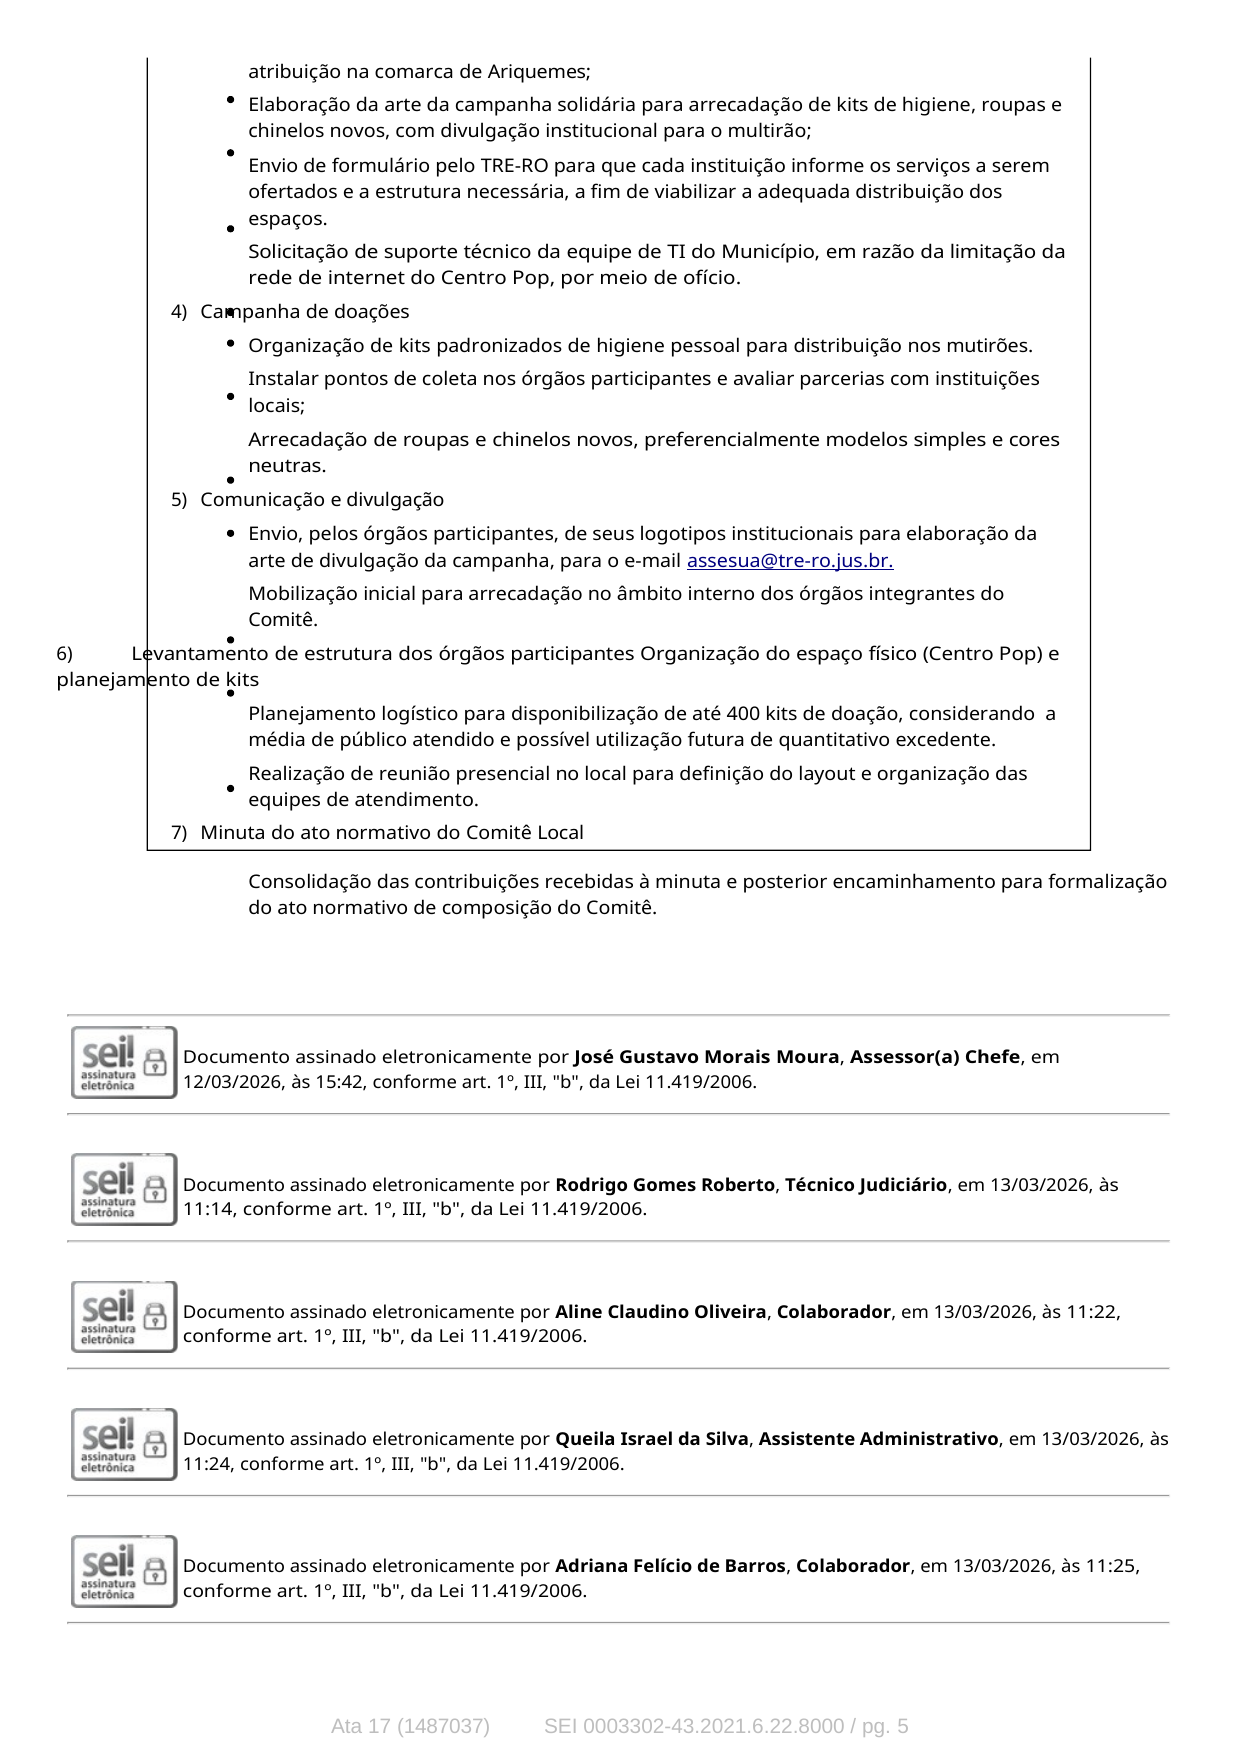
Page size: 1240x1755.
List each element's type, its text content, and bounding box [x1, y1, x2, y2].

list Levantamento de estrutura dos órgãos participantes Organização do espaço físico (Centro Pop) e planejamento de kits [56, 640, 146, 692]
list [1092, 299, 1181, 324]
text Solicitação de suporte técnico da equipe de TI do Município, em razão da limitação da rede de internet do Centro Pop, por meio de ofício. [248, 238, 1066, 290]
text Envio, pelos órgãos participantes, de seus logotipos institucionais para elaboração da arte de divulgação da campanha, para o e-mail assesua@tre-ro.jus.br. [248, 521, 1078, 572]
list Comunicação e divulgação [171, 486, 1089, 512]
text Documento assinado eletronicamente por Aline Claudino Oliveira, Colaborador, em 13/03/2026, às 11:22, conforme art. 1º, III, "b", da Lei 11.419/2006. [183, 1299, 1170, 1348]
text Instalar pontos de coleta nos órgãos participantes e avaliar parcerias com instituições locais; [248, 366, 1066, 417]
list Campanha de doações [171, 299, 1089, 324]
text atribuição na comarca de Ariquemes; [248, 58, 1089, 84]
list Levantamento de estrutura dos órgãos participantes Organização do espaço físico (Centro Pop) e planejamento de kits [148, 640, 1083, 692]
text [1092, 332, 1181, 358]
text Mobilização inicial para arrecadação no âmbito interno dos órgãos integrantes do Comitê. [248, 580, 1066, 632]
text Organização de kits padronizados de higiene pessoal para distribuição nos mutirões. [248, 332, 1089, 358]
text Realização de reunião presencial no local para definição do layout e organização das equipes de atendimento. [248, 760, 1066, 812]
text Documento assinado eletronicamente por Queila Israel da Silva, Assistente Administrativo, em 13/03/2026, às 11:24, conforme art. 1º, III, "b", da Lei 11.419/2006. [183, 1426, 1181, 1475]
list Minuta do ato normativo do Comitê Local [171, 819, 1089, 845]
text Documento assinado eletronicamente por Rodrigo Gomes Roberto, Técnico Judiciário, em 13/03/2026, às 11:14, conforme art. 1º, III, "b", da Lei 11.419/2006. [183, 1172, 1170, 1221]
text Arrecadação de roupas e chinelos novos, preferencialmente modelos simples e cores neutras. [248, 426, 1078, 478]
text Documento assinado eletronicamente por José Gustavo Morais Moura, Assessor(a) Chefe, em 12/03/2026, às 15:42, conforme art. 1º, III, "b", da Lei 11.419/2006. [183, 1045, 1079, 1094]
text [1092, 58, 1181, 84]
text Planejamento logístico para disponibilização de até 400 kits de doação, considerando a média de público atendido e possível utilização futura de quantitativo excedente. [248, 701, 1078, 752]
text Consolidação das contribuições recebidas à minuta e posterior encaminhamento para formalização do ato normativo de composição do Comitê. [248, 868, 1181, 920]
text Envio de formulário pelo TRE-RO para que cada instituição informe os serviços a serem ofertados e a estrutura necessária, a fim de viabilizar a adequada distribuição dos espaços. [248, 152, 1066, 230]
list [1092, 819, 1181, 845]
list [1092, 486, 1181, 512]
text Elaboração da arte da campanha solidária para arrecadação de kits de higiene, roupas e chinelos novos, com divulgação institucional para o multirão; [248, 92, 1066, 143]
text Documento assinado eletronicamente por Adriana Felício de Barros, Colaborador, em 13/03/2026, às 11:25, conforme art. 1º, III, "b", da Lei 11.419/2006. [183, 1553, 1181, 1602]
